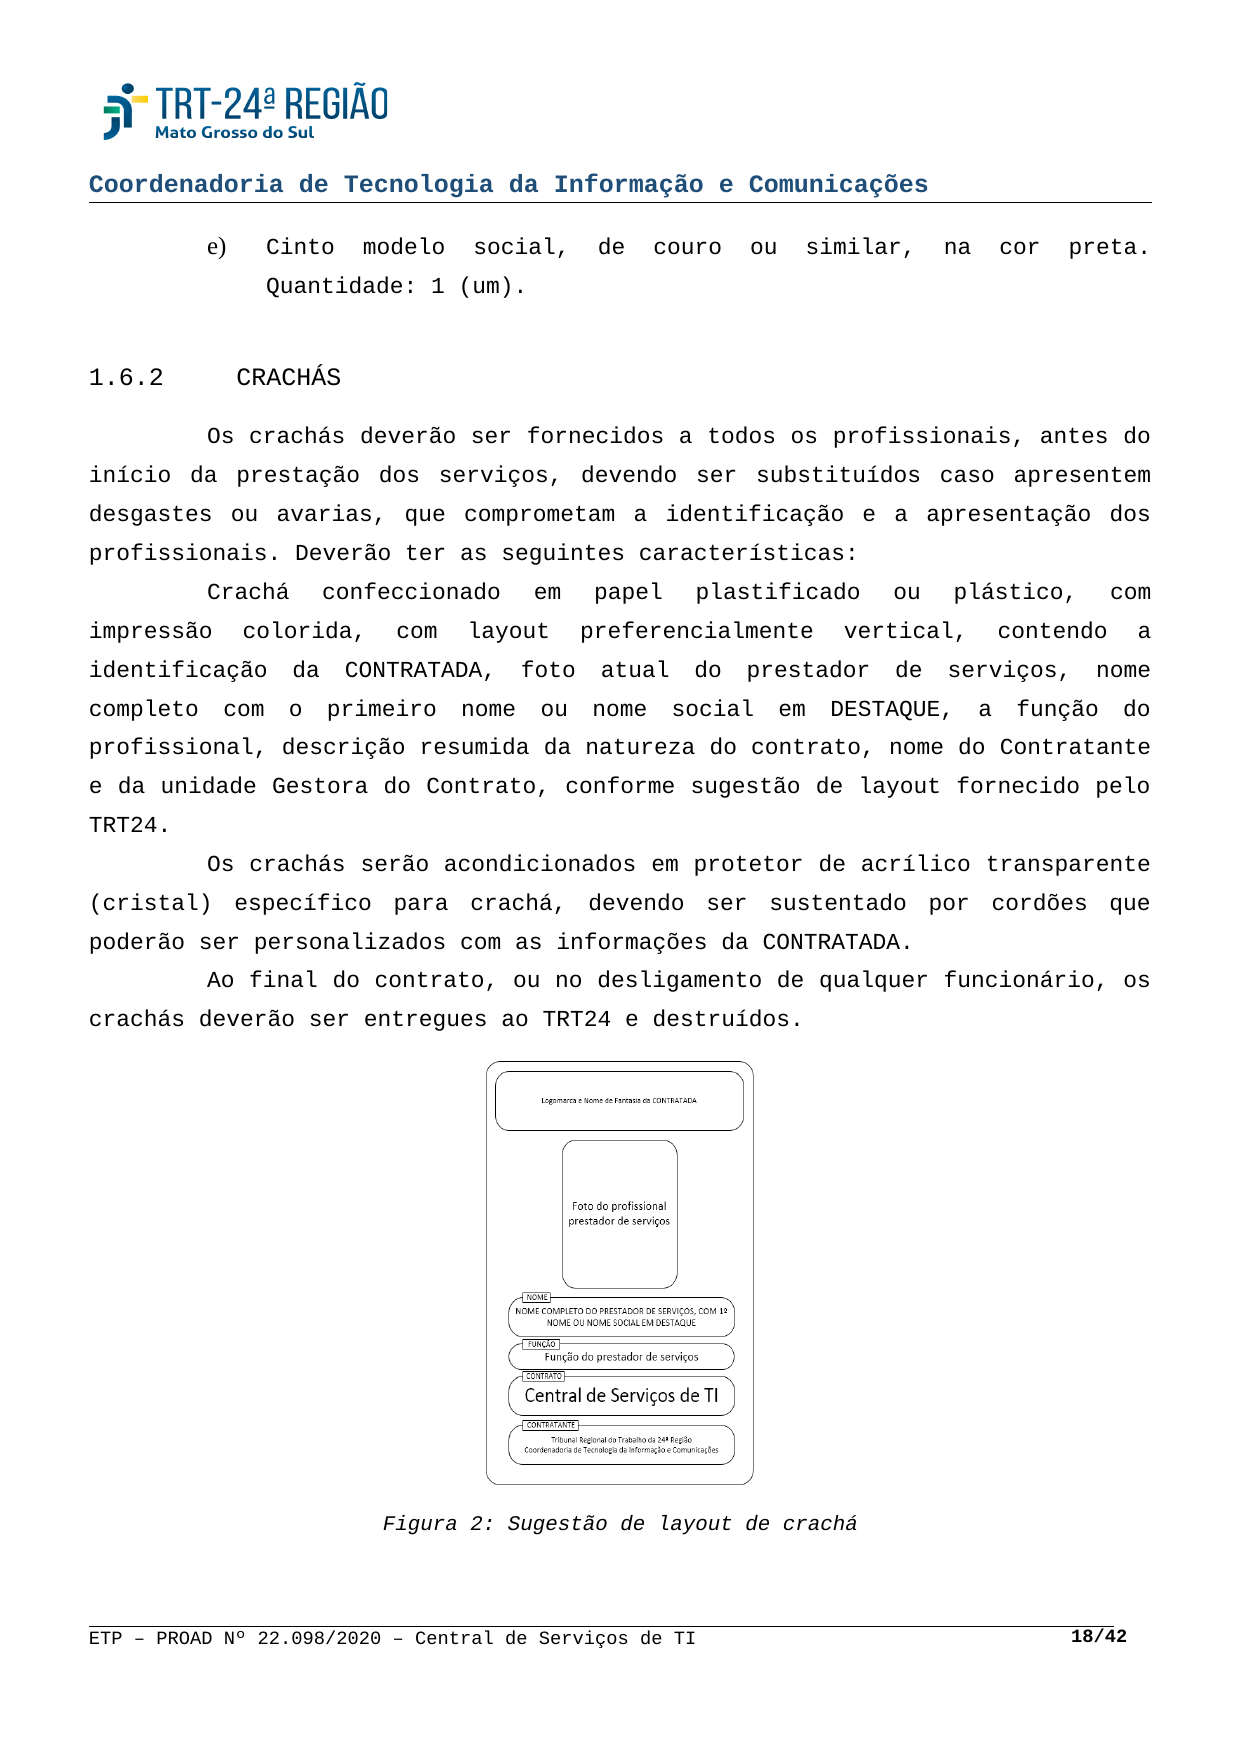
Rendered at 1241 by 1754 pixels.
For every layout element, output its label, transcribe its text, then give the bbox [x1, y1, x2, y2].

picture [481, 1054, 759, 1491]
picture [103, 82, 388, 140]
list Cinto modelo social, de couro ou similar, na cor preta. Quantidade: 1 (um). [207, 231, 1152, 301]
text Ao final do contrato, ou no desligamento de qualquer funcionário, os crachás deverão ser entregues ao TRT24 e destruídos. [89, 969, 1152, 1034]
text Os crachás serão acondicionados em protetor de acrílico transparente (cristal) específico para crachá, devendo ser sustentado por cordões que poderão ser personalizados com as informações da CONTRATADA. [89, 852, 1152, 956]
text Os crachás deverão ser fornecidos a todos os profissionais, antes do início da prestação dos serviços, devendo ser substituídos caso apresentem desgastes ou avarias, que comprometam a identificação e a apresentação dos profissionais. Deverão ter as seguintes características: [89, 425, 1152, 567]
text Figura 2: Sugestão de layout de crachá [89, 1513, 1152, 1536]
subtitle Crachás [89, 364, 1152, 393]
text Crachá confeccionado em papel plastificado ou plástico, com impressão colorida, com layout preferencialmente vertical, contendo a identificação da CONTRATADA, foto atual do prestador de serviços, nome completo com o primeiro nome ou nome social em DESTAQUE, a função do profissional, descrição resumida da natureza do contrato, nome do Contratante e da unidade Gestora do Contrato, conforme sugestão de layout fornecido pelo TRT24. [89, 580, 1152, 839]
